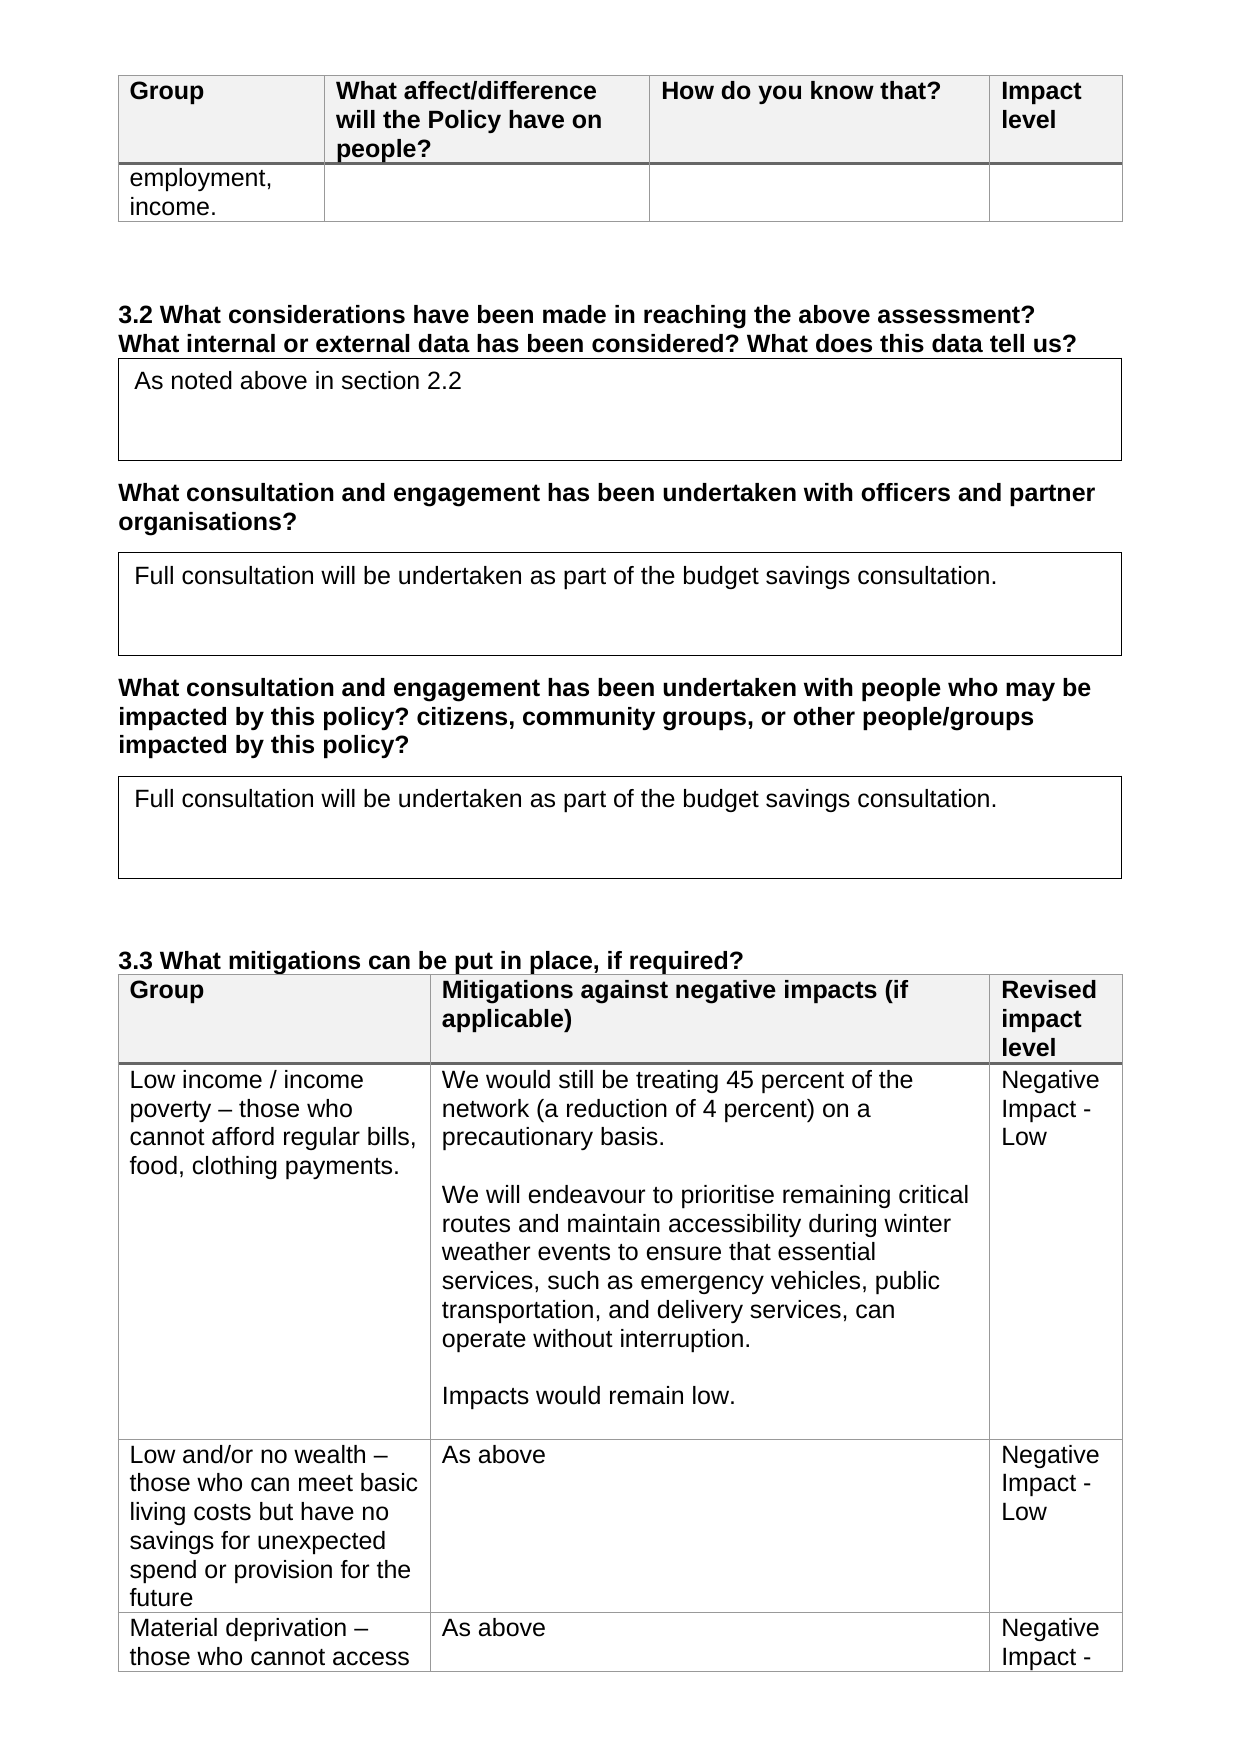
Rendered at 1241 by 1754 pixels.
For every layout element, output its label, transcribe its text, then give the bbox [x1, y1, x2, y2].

subtitle 3.2 What considerations have been made in reaching the above assessment? [118, 300, 1122, 329]
table_cell As above [431, 1613, 989, 1671]
text As noted above in section 2.2 [134, 366, 1106, 395]
table_header Group [119, 975, 430, 1062]
subtitle 3.3 What mitigations can be put in place, if required? [118, 946, 1122, 974]
table_cell Low and/or no wealth – those who can meet basic living costs but have no savings for unexpected spend or provision for the future [119, 1440, 430, 1612]
table_cell Low income / income poverty – those who cannot afford regular bills, food, clothing payments. [119, 1065, 430, 1438]
table_cell Negative Impact - Low [990, 1065, 1122, 1438]
table_cell [990, 165, 1122, 221]
table_header Mitigations against negative impacts (if applicable) [431, 975, 989, 1062]
table_cell Negative Impact - Low [990, 1440, 1122, 1612]
table_header How do you know that? [650, 76, 989, 162]
table_cell employment, income. [119, 165, 324, 221]
table_cell As above [431, 1440, 989, 1612]
table_cell [650, 165, 989, 221]
text What consultation and engagement has been undertaken with officers and partner organisations? [118, 478, 1122, 536]
text What internal or external data has been considered? What does this data tell us? [118, 329, 1122, 358]
table_header What affect/difference will the Policy have on people? [325, 76, 649, 162]
table_header Impact level [990, 76, 1122, 162]
table_header Revised impact level [990, 975, 1122, 1062]
table_cell Negative Impact [990, 1613, 1122, 1671]
table_header Group [119, 76, 324, 162]
text Full consultation will be undertaken as part of the budget savings consultation. [134, 784, 1106, 813]
text Full consultation will be undertaken as part of the budget savings consultation. [134, 561, 1106, 589]
table_cell We would still be treating 45 percent of the network (a reduction of 4 percent) on a precautionary basis. We will endeavour to prioritise remaining critical routes and maintain accessibility during winter weather events to ensure that essential services, such as emergency vehicles, public transportation, and delivery services, can operate without interruption. Impacts would remain low. [431, 1065, 989, 1438]
table_cell [325, 165, 649, 221]
text [119, 359, 1121, 460]
text What consultation and engagement has been undertaken with people who may be impacted by this policy? citizens, community groups, or other people/groups impacted by this policy? [118, 673, 1122, 759]
table_cell Material deprivation – those who cannot access [119, 1613, 430, 1671]
